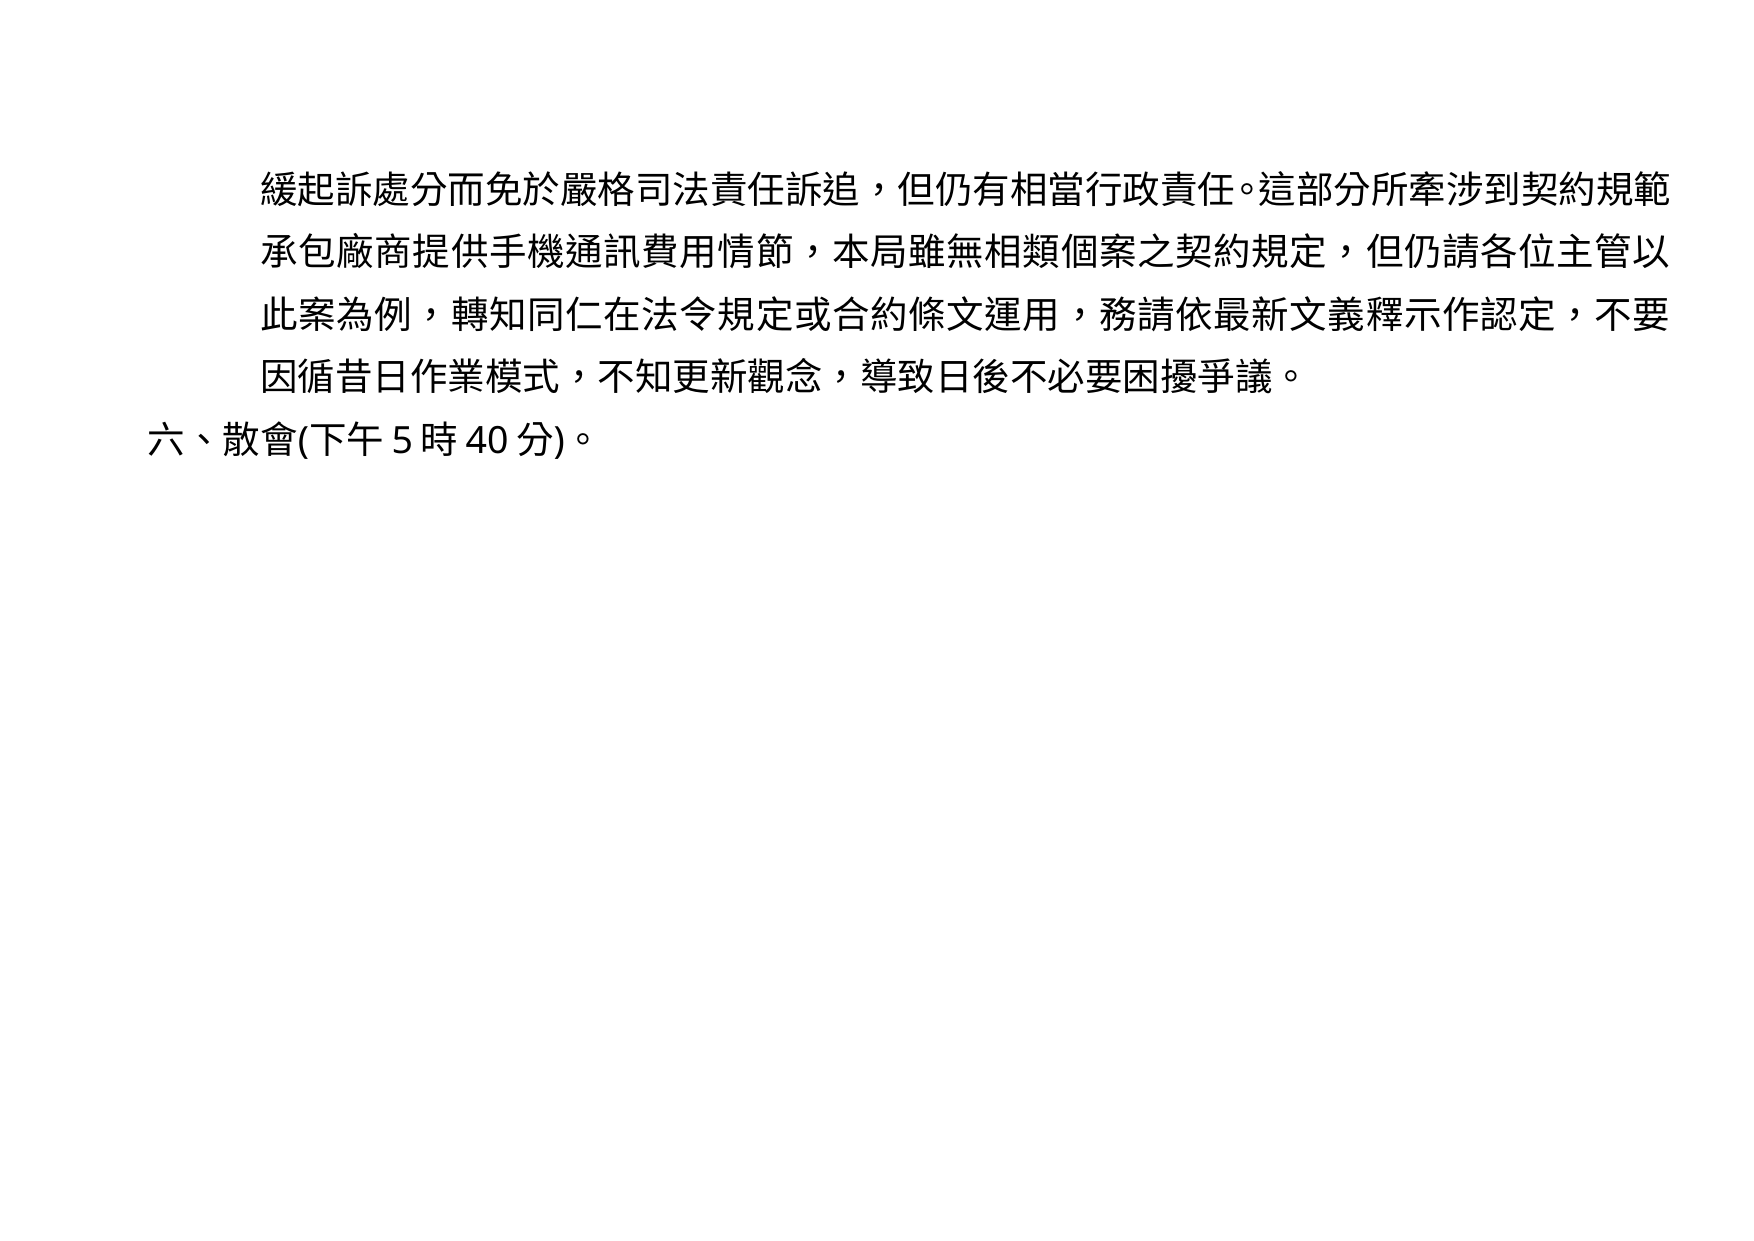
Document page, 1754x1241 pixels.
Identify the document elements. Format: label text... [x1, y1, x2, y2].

text 緩起訴處分而免於嚴格司法責任訴追，但仍有相當行政責任。這部分所牽涉到契約規範承包廠商提供手機通訊費用情節，本局雖無相類個案之契約規定，但仍請各位主管以此案為例，轉知同仁在法令規定或合約條文運用，務請依最新文義釋示作認定，不要因循昔日作業模式，不知更新觀念，導致日後不必要困擾爭議。 [148, 156, 1671, 406]
text 六、散會(下午5時40分)。 [148, 406, 1671, 468]
